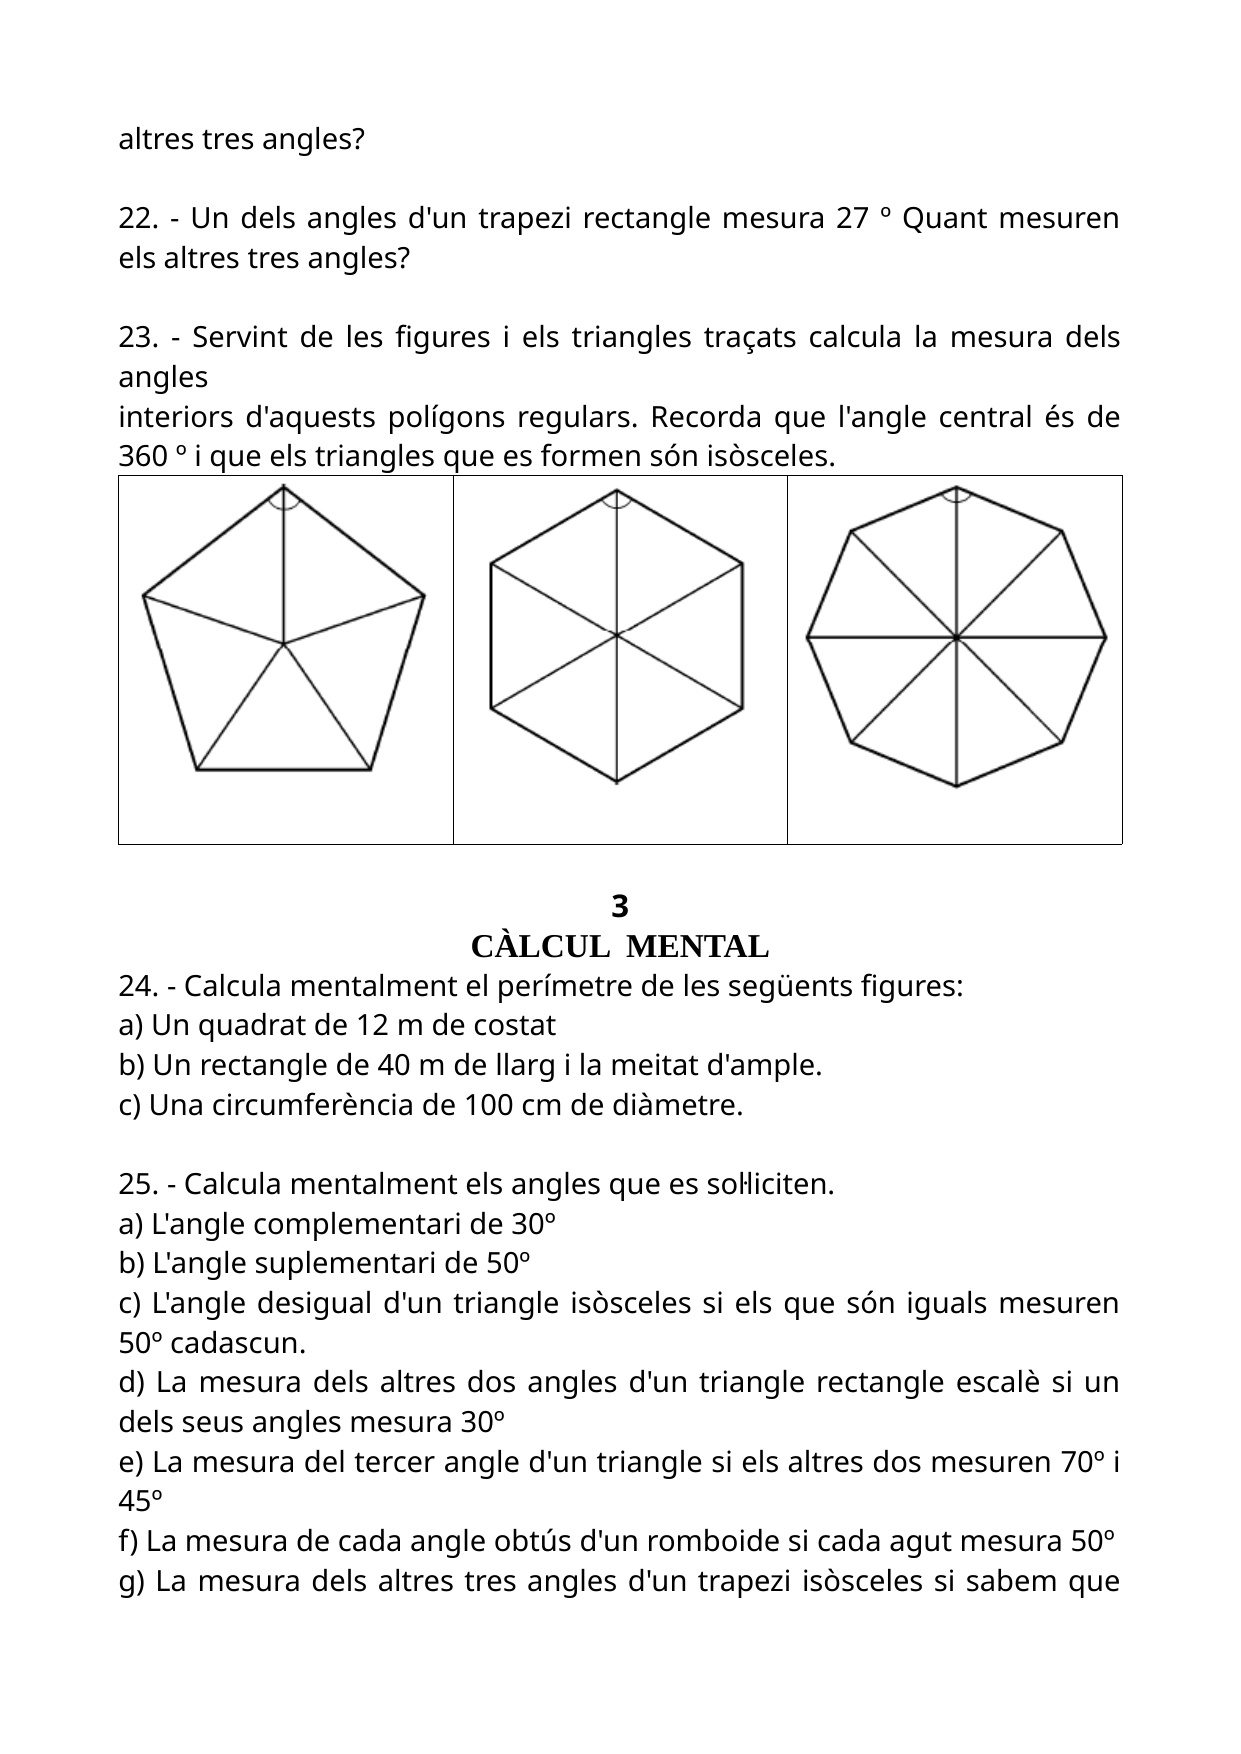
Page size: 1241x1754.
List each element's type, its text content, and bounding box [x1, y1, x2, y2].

text a) L'angle complementari de 30º [118, 1203, 1122, 1243]
text altres tres angles? [118, 118, 1122, 158]
text interiors d'aquests polígons regulars. Recorda que l'angle central és de 360 º i que els triangles que es formen són isòsceles. [118, 396, 1122, 475]
text e) La mesura del tercer angle d'un triangle si els altres dos mesuren 70º i 45º [118, 1441, 1122, 1520]
text b) L'angle suplementari de 50º [118, 1243, 1122, 1282]
text f) La mesura de cada angle obtús d'un romboide si cada agut mesura 50º [118, 1520, 1122, 1560]
text c) Una circumferència de 100 cm de diàmetre. [118, 1084, 1122, 1123]
text d) La mesura dels altres dos angles d'un triangle rectangle escalè si un dels seus angles mesura 30º [118, 1362, 1122, 1441]
table_header [788, 476, 1122, 844]
text 23. - Servint de les figures i els triangles traçats calcula la mesura dels angles [118, 317, 1122, 396]
text c) L'angle desigual d'un triangle isòsceles si els que són iguals mesuren 50º cadascun. [118, 1282, 1122, 1362]
text b) Un rectangle de 40 m de llarg i la meitat d'ample. [118, 1044, 1122, 1084]
text 24. - Calcula mentalment el perímetre de les següents figures: [118, 965, 1122, 1004]
text g) La mesura dels altres tres angles d'un trapezi isòsceles si sabem que [118, 1560, 1122, 1600]
text 3 [118, 884, 1122, 926]
text 22. - Un dels angles d'un trapezi rectangle mesura 27 º Quant mesuren els altres tres angles? [118, 197, 1122, 277]
table_header [454, 476, 787, 844]
text 25. - Calcula mentalment els angles que es sol·liciten. [118, 1163, 1122, 1203]
text a) Un quadrat de 12 m de costat [118, 1004, 1122, 1044]
text CÀLCUL MENTAL [118, 926, 1122, 965]
table_header [119, 476, 453, 844]
